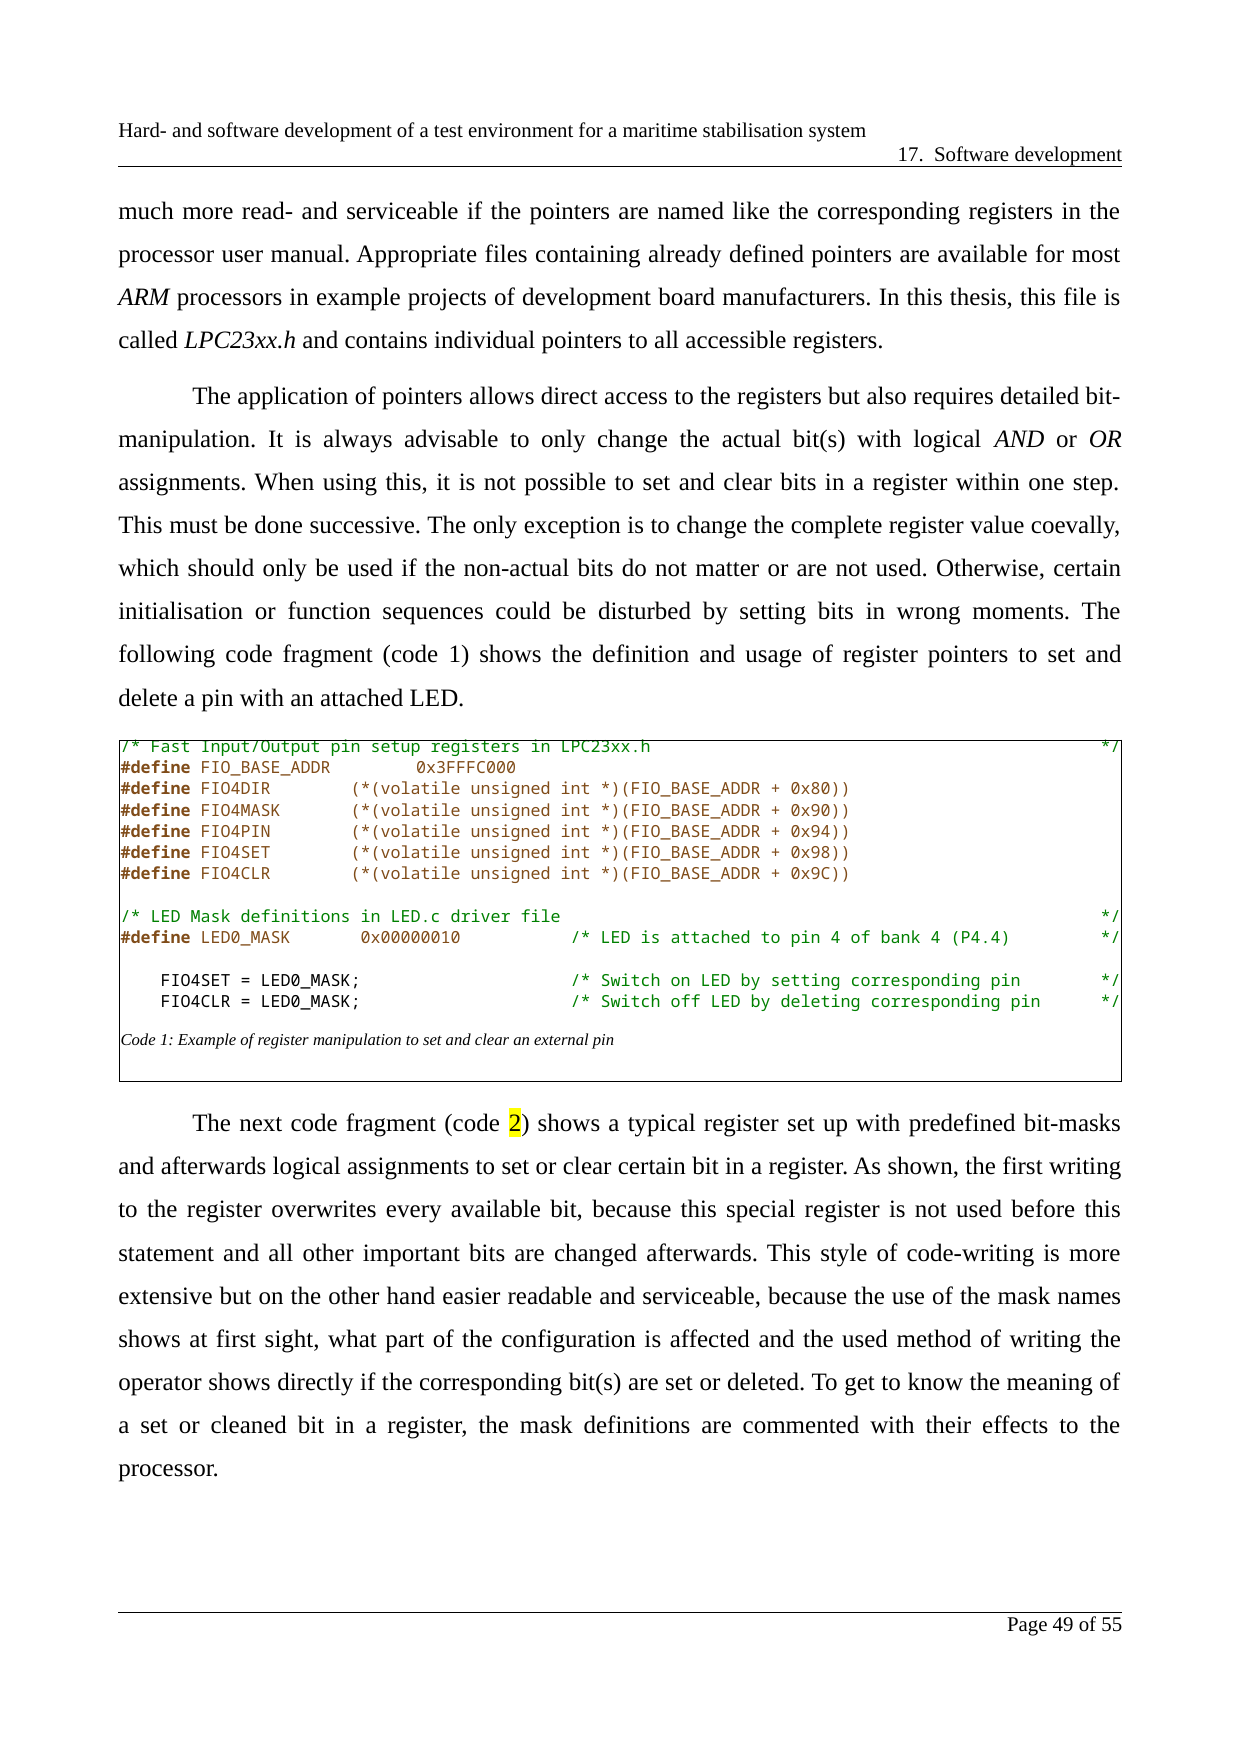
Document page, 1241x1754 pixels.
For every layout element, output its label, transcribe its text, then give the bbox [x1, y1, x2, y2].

text #define FIO4SET (*(volatile unsigned int *)(FIO_BASE_ADDR + 0x98)) [120, 847, 1121, 862]
text #define FIO4PIN (*(volatile unsigned int *)(FIO_BASE_ADDR + 0x94)) [120, 826, 1121, 840]
text much more read- and serviceable if the pointers are named like the corresponding registers in the processor user manual. Appropriate files containing already defined pointers are available for most ARM processors in example projects of development board manufacturers. In this thesis, this file is called LPC23xx.h and contains individual pointers to all accessible registers. [118, 196, 1122, 354]
text FIO4CLR = LED0_MASK; /* Switch off LED by deleting corresponding pin */ [120, 996, 1121, 1010]
text #define FIO4MASK (*(volatile unsigned int *)(FIO_BASE_ADDR + 0x90)) [120, 804, 1121, 819]
text /* LED Mask definitions in LED.c driver file */ [120, 911, 1121, 925]
text /* Fast Input/Output pin setup registers in LPC23xx.h */ [120, 741, 1121, 755]
text #define FIO4CLR (*(volatile unsigned int *)(FIO_BASE_ADDR + 0x9C)) [120, 868, 1121, 883]
text #define LED0_MASK 0x00000010 /* LED is attached to pin 4 of bank 4 (P4.4) */ [120, 932, 1121, 947]
text #define FIO4DIR (*(volatile unsigned int *)(FIO_BASE_ADDR + 0x80)) [120, 783, 1121, 798]
text #define FIO_BASE_ADDR 0x3FFFC000 [120, 762, 1121, 777]
text FIO4SET = LED0_MASK; /* Switch on LED by setting corresponding pin */ [120, 974, 1121, 989]
text Code 1: Example of register manipulation to set and clear an external pin [120, 1029, 1121, 1048]
text The next code fragment (code 2) shows a typical register set up with predefined bit-masks and afterwards logical assignments to set or clear certain bit in a register. As shown, the first writing to the register overwrites every available bit, because this special register is not used before this statement and all other important bits are changed afterwards. This style of code-writing is more extensive but on the other hand easier readable and serviceable, because the use of the mask names shows at first sight, what part of the configuration is affected and the used method of writing the operator shows directly if the corresponding bit(s) are set or deleted. To get to know the meaning of a set or cleaned bit in a register, the mask definitions are commented with their effects to the processor. [118, 738, 1122, 1482]
text The application of pointers allows direct access to the registers but also requires detailed bit-manipulation. It is always advisable to only change the actual bit(s) with logical AND or OR assignments. When using this, it is not possible to set and clear bits in a register within one step. This must be done successive. The only exception is to change the complete register value coevally, which should only be used if the non-actual bits do not matter or are not used. Otherwise, certain initialisation or function sequences could be disturbed by setting bits in wrong moments. The following code fragment (code 1) shows the definition and usage of register pointers to set and delete a pin with an attached LED. [118, 381, 1122, 711]
